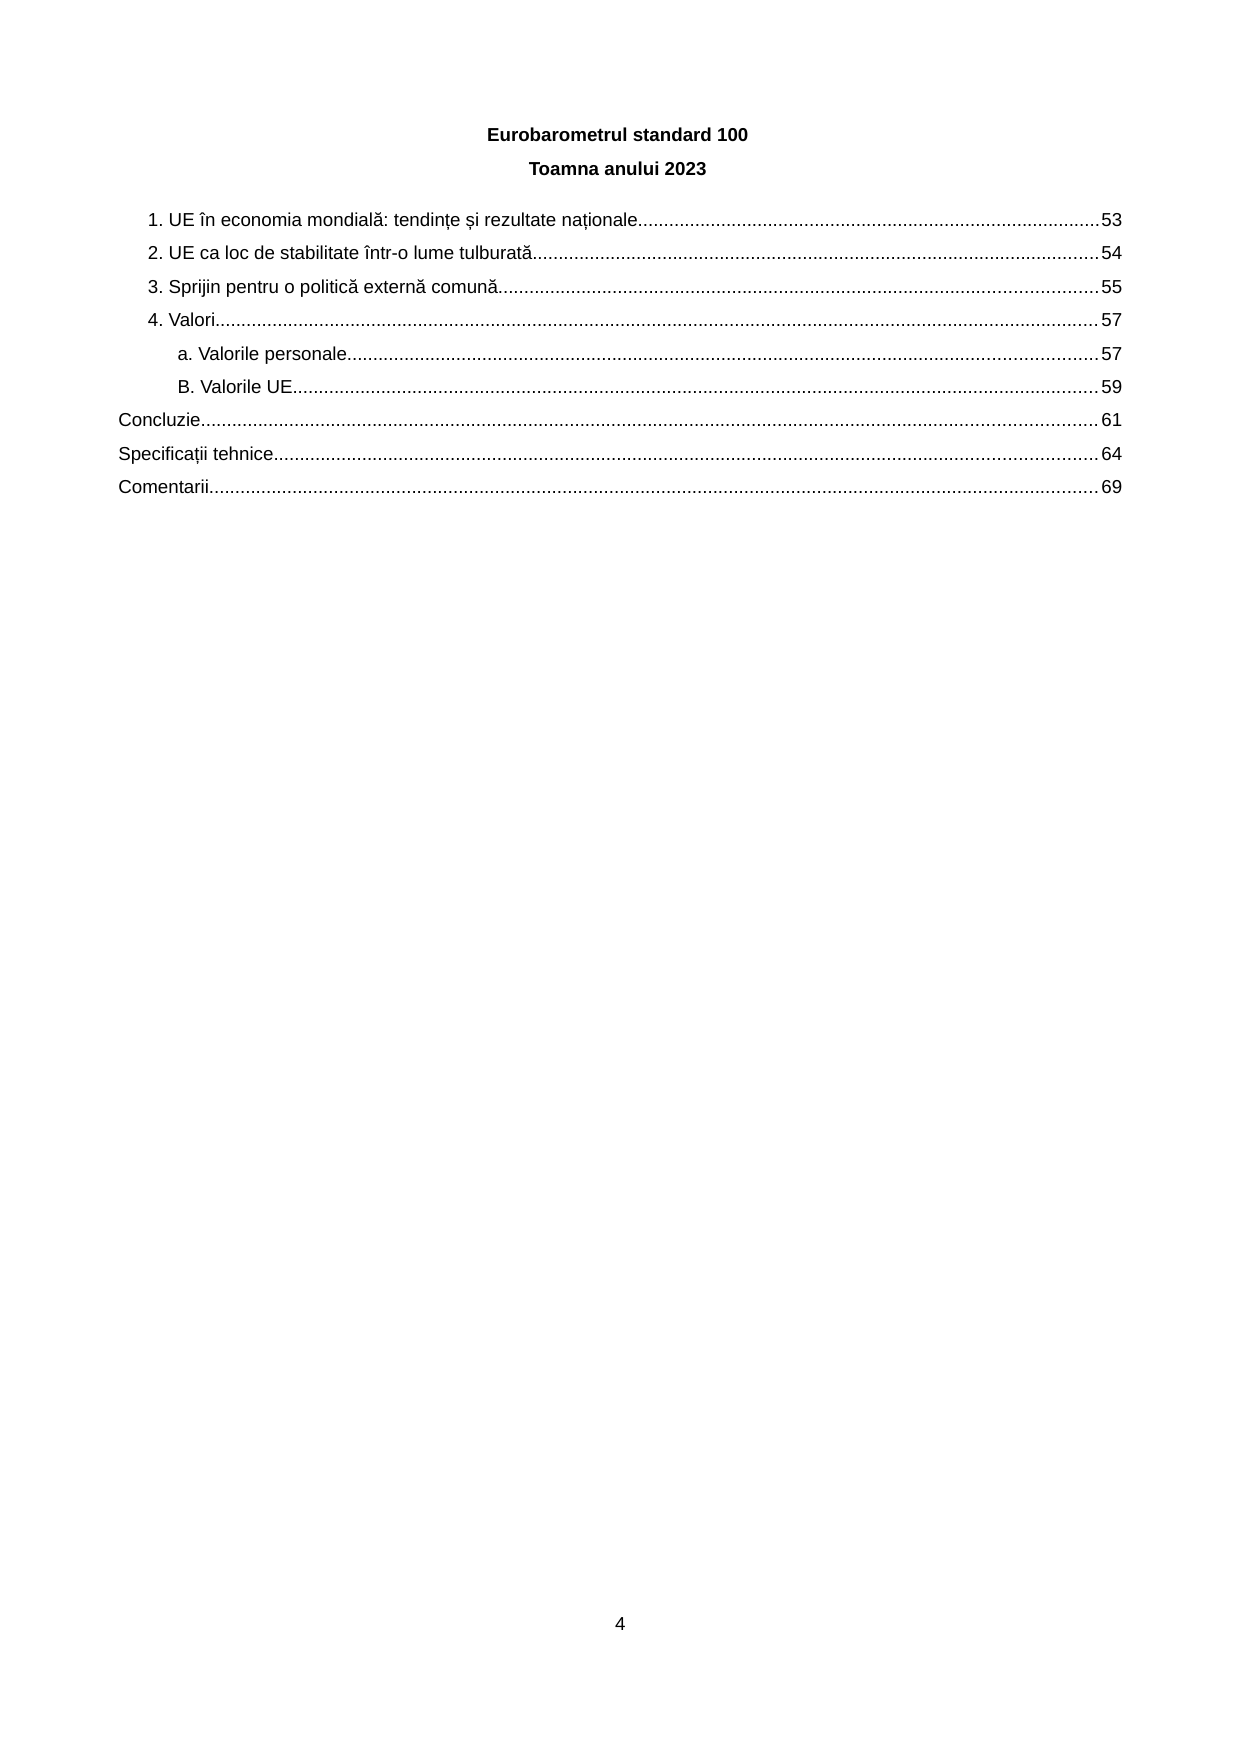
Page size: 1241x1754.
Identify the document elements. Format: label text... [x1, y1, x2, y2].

text Specificații tehnice 64 [118, 443, 1122, 464]
text 2. UE ca loc de stabilitate într-o lume tulburată 54 [148, 242, 1122, 263]
text Concluzie 61 [118, 409, 1122, 431]
text 4. Valori 57 [148, 309, 1122, 330]
text a. Valorile personale 57 [177, 342, 1122, 364]
text 3. Sprijin pentru o politică externă comună 55 [148, 275, 1122, 297]
text Comentarii 69 [118, 476, 1122, 498]
text B. Valorile UE 59 [177, 376, 1122, 397]
text 1. UE în economia mondială: tendințe și rezultate naționale 53 [148, 208, 1122, 230]
